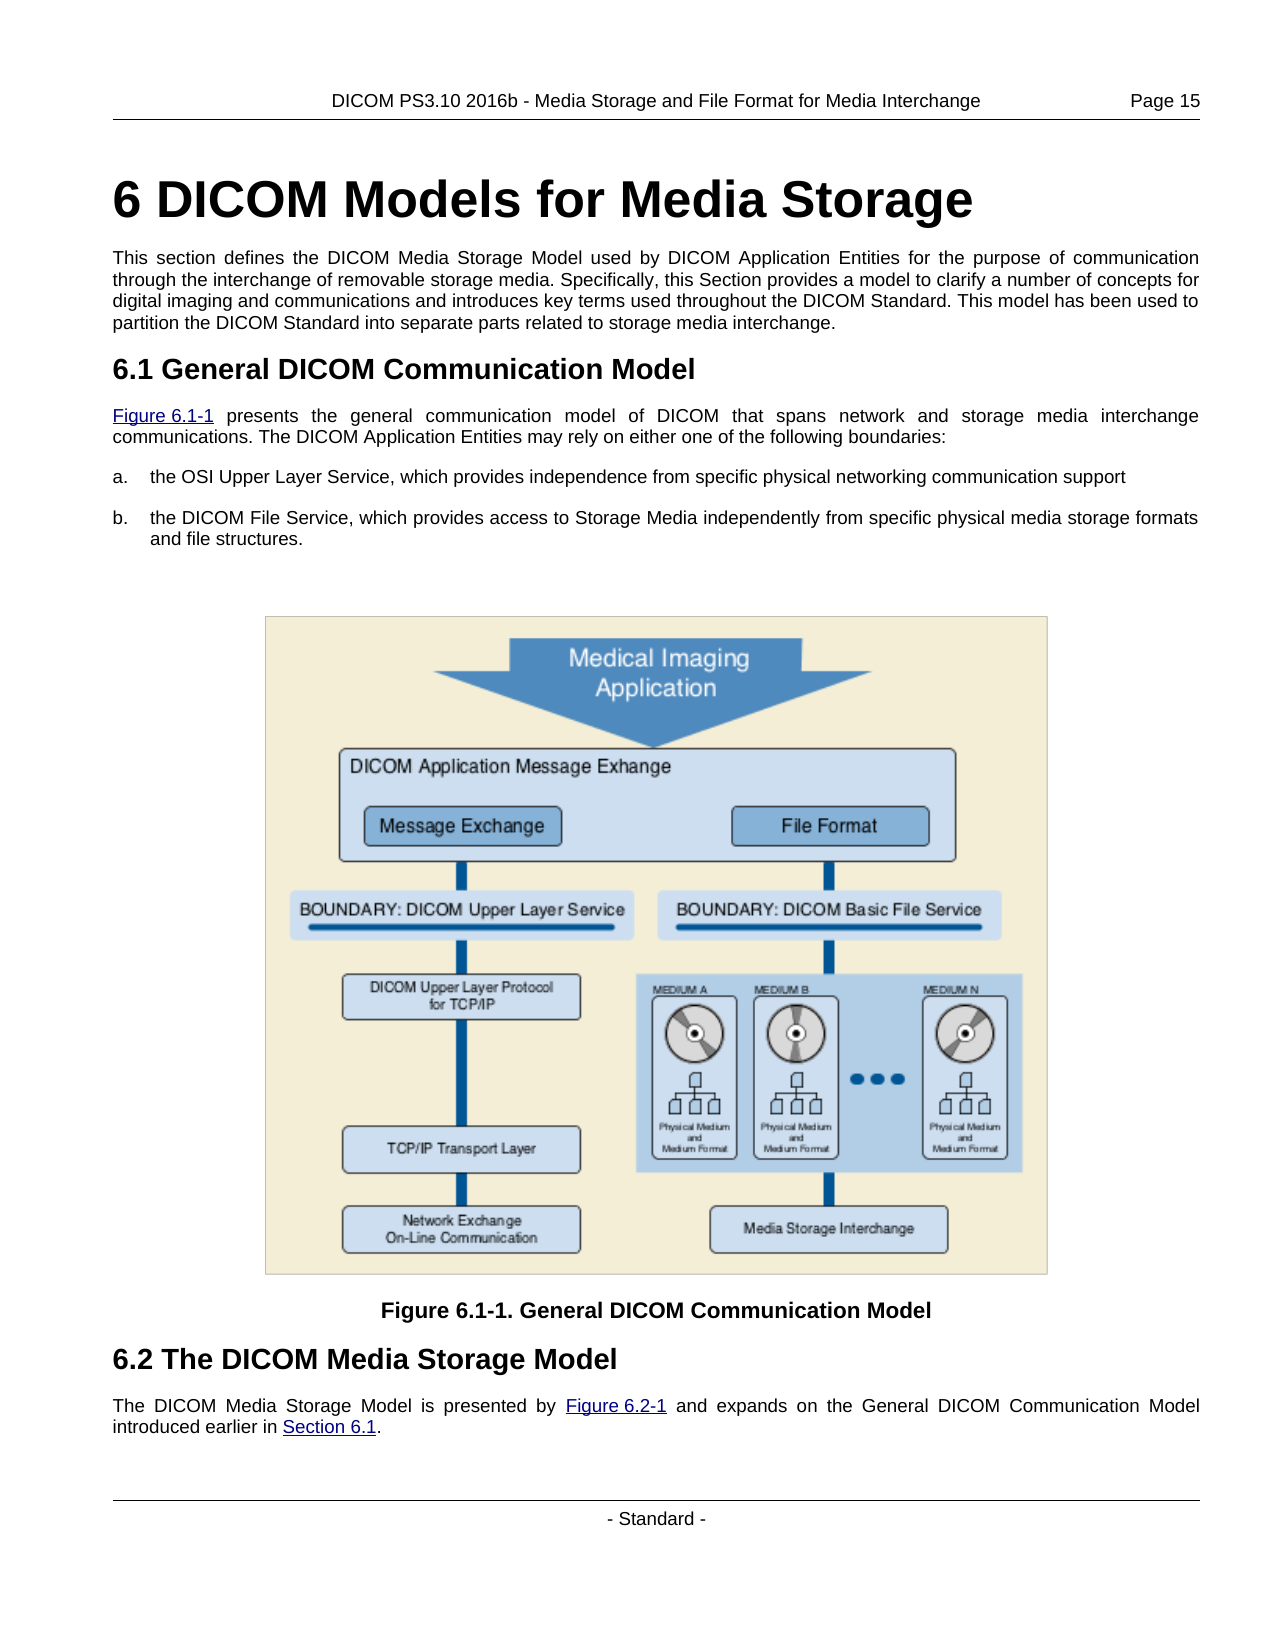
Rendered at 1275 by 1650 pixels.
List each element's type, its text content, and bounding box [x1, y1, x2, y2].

list the OSI Upper Layer Service, which provides independence from specific physical networking communication support [112, 466, 1200, 488]
text Figure 6.1-1. General DICOM Communication Model [112, 1298, 1200, 1324]
text This section defines the DICOM Media Storage Model used by DICOM Application Entities for the purpose of communication through the interchange of removable storage media. Specifically, this Section provides a model to clarify a number of concepts for digital imaging and communications and introduces key terms used throughout the DICOM Standard. This model has been used to partition the DICOM Standard into separate parts related to storage media interchange. [112, 247, 1200, 333]
list the DICOM File Service, which provides access to Storage Media independently from specific physical media storage formats and file structures. [112, 507, 1200, 550]
text Figure 6.1-1 presents the general communication model of DICOM that spans network and storage media interchange communications. The DICOM Application Entities may rely on either one of the following boundaries: [112, 404, 1200, 447]
picture [264, 616, 1049, 1276]
text 6.1 General DICOM Communication Model [112, 352, 1200, 386]
text 6 DICOM Models for Media Storage [112, 169, 1200, 228]
text 6.2 The DICOM Media Storage Model [112, 1342, 1200, 1376]
text The DICOM Media Storage Model is presented by Figure 6.2-1 and expands on the General DICOM Communication Model introduced earlier in Section 6.1. [112, 1395, 1200, 1438]
